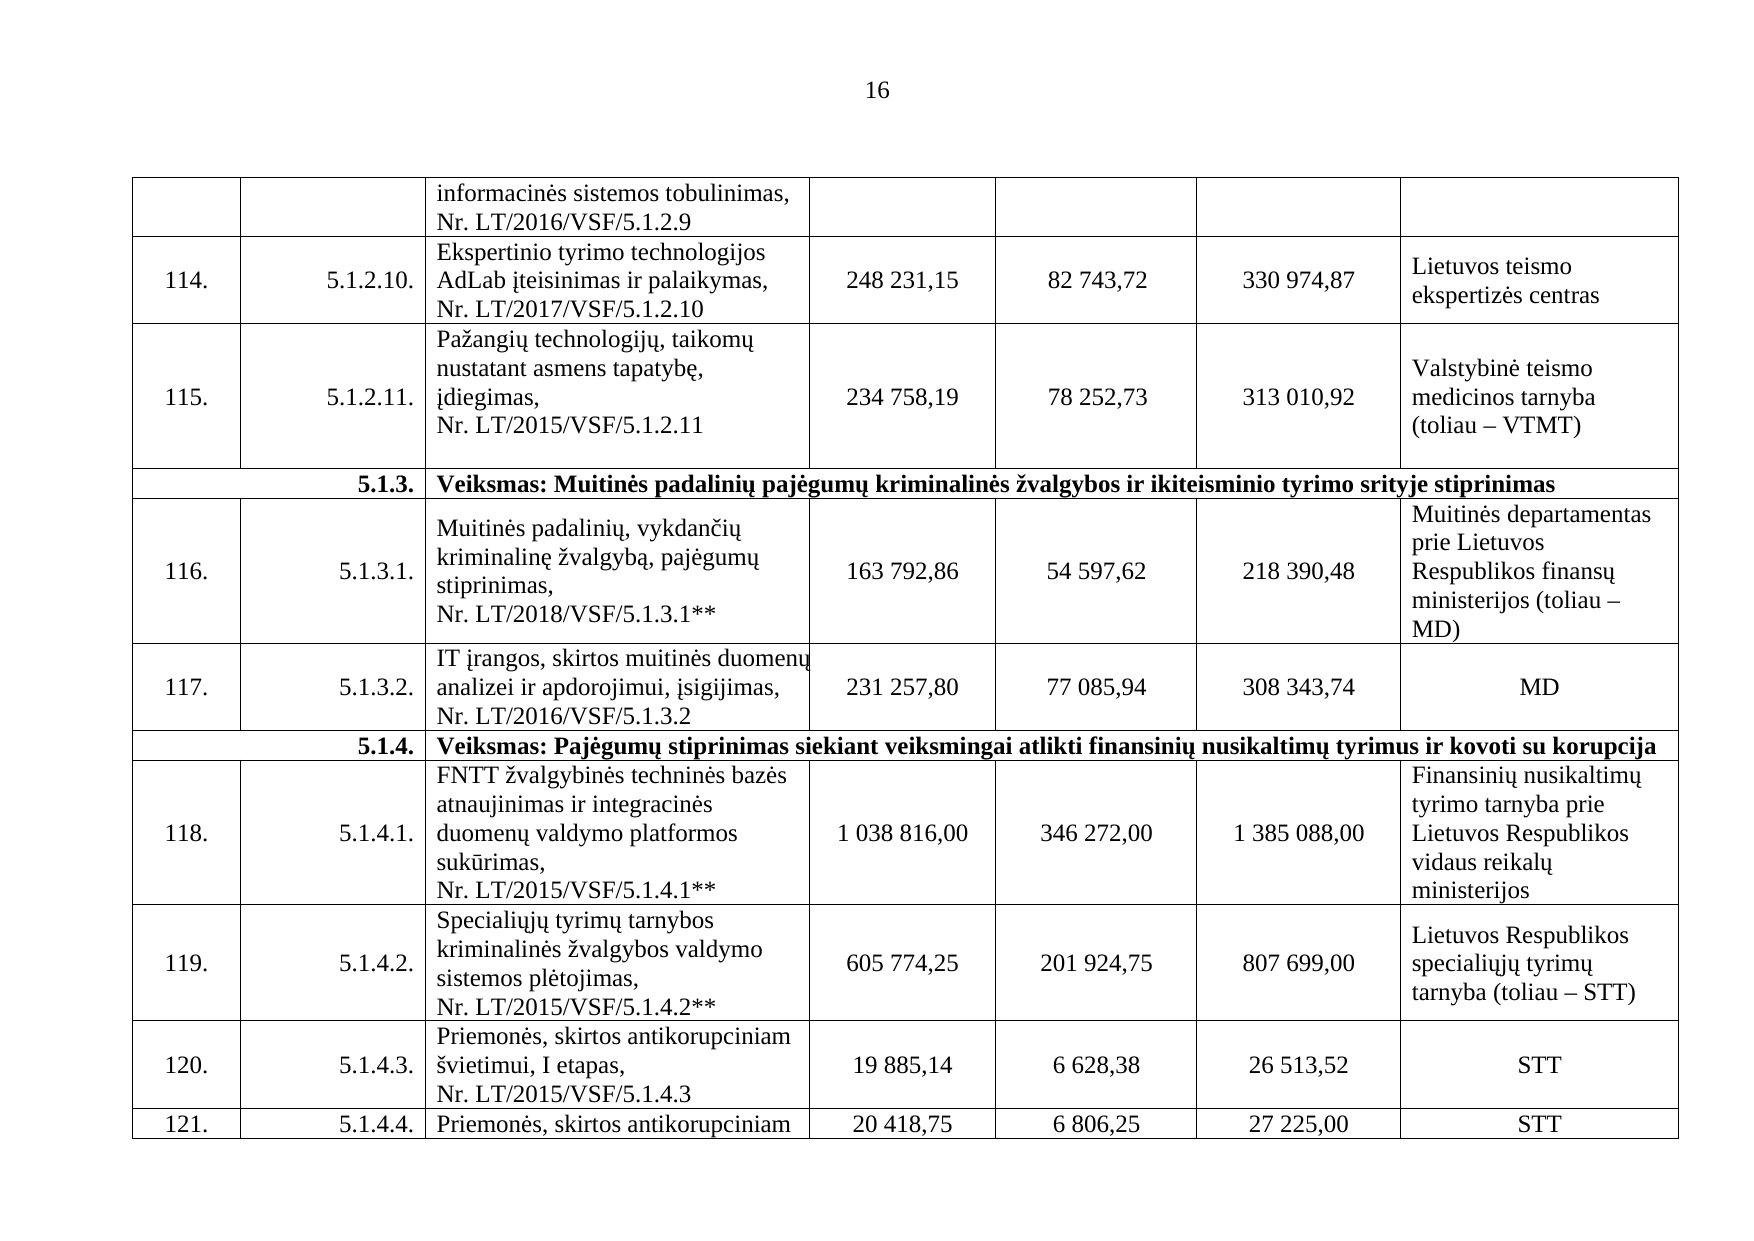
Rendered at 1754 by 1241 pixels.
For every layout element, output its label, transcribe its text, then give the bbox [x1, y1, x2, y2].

table_cell 1 038 816,00 [810, 761, 995, 904]
table_cell [1679, 468, 1684, 498]
table_cell Priemonės, skirtos antikorupciniam [426, 1109, 809, 1137]
table_cell 26 513,52 [1197, 1021, 1400, 1108]
table_cell Ekspertinio tyrimo technologijos AdLab įteisinimas ir palaikymas, Nr. LT/2017/VSF/5.1.2.10 [426, 237, 809, 323]
table_cell Veiksmas: Muitinės padalinių pajėgumų kriminalinės žvalgybos ir ikiteisminio tyrimo srityje stiprinimas [426, 469, 1678, 498]
table_cell 605 774,25 [810, 905, 995, 1020]
table_cell 54 597,62 [996, 499, 1196, 642]
table_cell 20 418,75 [810, 1109, 995, 1137]
table_cell informacinės sistemos tobulinimas, Nr. LT/2016/VSF/5.1.2.9 [426, 178, 809, 236]
table_cell 201 924,75 [996, 905, 1196, 1020]
table_cell 1 385 088,00 [1197, 761, 1400, 904]
table_cell 116. [133, 499, 240, 642]
table_cell 5.1.4.4. [241, 1109, 425, 1137]
table_cell STT [1401, 1109, 1678, 1137]
table_cell [1679, 1108, 1684, 1137]
table_cell IT įrangos, skirtos muitinės duomenų analizei ir apdorojimui, įsigijimas, Nr. LT/2016/VSF/5.1.3.2 [426, 644, 809, 730]
table_cell [1679, 643, 1684, 730]
table_cell Pažangių technologijų, taikomų nustatant asmens tapatybę, įdiegimas, Nr. LT/2015/VSF/5.1.2.11 [426, 324, 809, 468]
table_cell 19 885,14 [810, 1021, 995, 1108]
table_cell 308 343,74 [1197, 644, 1400, 730]
table_cell 121. [133, 1109, 240, 1137]
table_cell [1679, 177, 1684, 236]
table_cell [1679, 904, 1684, 1020]
table_cell 218 390,48 [1197, 499, 1400, 642]
table_cell [1197, 178, 1400, 236]
table_cell [1679, 730, 1684, 759]
table_cell 114. [133, 237, 240, 323]
table_cell [996, 178, 1196, 236]
table_cell Veiksmas: Pajėgumų stiprinimas siekiant veiksmingai atlikti finansinių nusikaltimų tyrimus ir kovoti su korupcija [426, 731, 1678, 759]
table_cell Lietuvos Respublikos specialiųjų tyrimų tarnyba (toliau – STT) [1401, 905, 1678, 1020]
table_cell 5.1.4.2. [241, 905, 425, 1020]
table_cell Valstybinė teismo medicinos tarnyba (toliau – VTMT) [1401, 324, 1678, 468]
table_cell 118. [133, 761, 240, 904]
table_cell 5.1.4.3. [241, 1021, 425, 1108]
table_cell [1679, 498, 1684, 642]
table_cell 117. [133, 644, 240, 730]
table_cell FNTT žvalgybinės techninės bazės atnaujinimas ir integracinės duomenų valdymo platformos sukūrimas, Nr. LT/2015/VSF/5.1.4.1** [426, 761, 809, 904]
table_cell [1679, 236, 1684, 323]
table_cell [1679, 760, 1684, 904]
table_cell 234 758,19 [810, 324, 995, 468]
table_cell 346 272,00 [996, 761, 1196, 904]
table_cell Priemonės, skirtos antikorupciniam švietimui, I etapas, Nr. LT/2015/VSF/5.1.4.3 [426, 1021, 809, 1108]
table_cell [133, 178, 240, 236]
table_cell 313 010,92 [1197, 324, 1400, 468]
table_cell 5.1.3.2. [241, 644, 425, 730]
table_cell 6 806,25 [996, 1109, 1196, 1137]
table_cell 115. [133, 324, 240, 468]
table_cell 248 231,15 [810, 237, 995, 323]
table_cell 330 974,87 [1197, 237, 1400, 323]
table_cell [1679, 1020, 1684, 1108]
table_cell 6 628,38 [996, 1021, 1196, 1108]
table_cell 82 743,72 [996, 237, 1196, 323]
table_cell 119. [133, 905, 240, 1020]
table_cell Muitinės departamentas prie Lietuvos Respublikos finansų ministerijos (toliau – MD) [1401, 499, 1678, 642]
table_cell Finansinių nusikaltimų tyrimo tarnyba prie Lietuvos Respublikos vidaus reikalų ministerijos [1401, 761, 1678, 904]
table_cell 5.1.2.11. [241, 324, 425, 468]
table_cell [1401, 178, 1678, 236]
table_cell 231 257,80 [810, 644, 995, 730]
table_cell 5.1.3. [133, 469, 425, 498]
table_cell Muitinės padalinių, vykdančių kriminalinę žvalgybą, pajėgumų stiprinimas, Nr. LT/2018/VSF/5.1.3.1** [426, 499, 809, 642]
table_cell 77 085,94 [996, 644, 1196, 730]
table_cell Specialiųjų tyrimų tarnybos kriminalinės žvalgybos valdymo sistemos plėtojimas, Nr. LT/2015/VSF/5.1.4.2** [426, 905, 809, 1020]
table_cell 807 699,00 [1197, 905, 1400, 1020]
table_cell [241, 178, 425, 236]
table_cell Lietuvos teismo ekspertizės centras [1401, 237, 1678, 323]
table_cell 5.1.3.1. [241, 499, 425, 642]
table_cell 5.1.4.1. [241, 761, 425, 904]
table_cell MD [1401, 644, 1678, 730]
table_cell 78 252,73 [996, 324, 1196, 468]
table_cell 5.1.4. [133, 731, 425, 759]
table_cell 163 792,86 [810, 499, 995, 642]
table_cell [810, 178, 995, 236]
table_cell 120. [133, 1021, 240, 1108]
table_cell 5.1.2.10. [241, 237, 425, 323]
table_cell STT [1401, 1021, 1678, 1108]
table_cell [1679, 323, 1684, 468]
table_cell 27 225,00 [1197, 1109, 1400, 1137]
